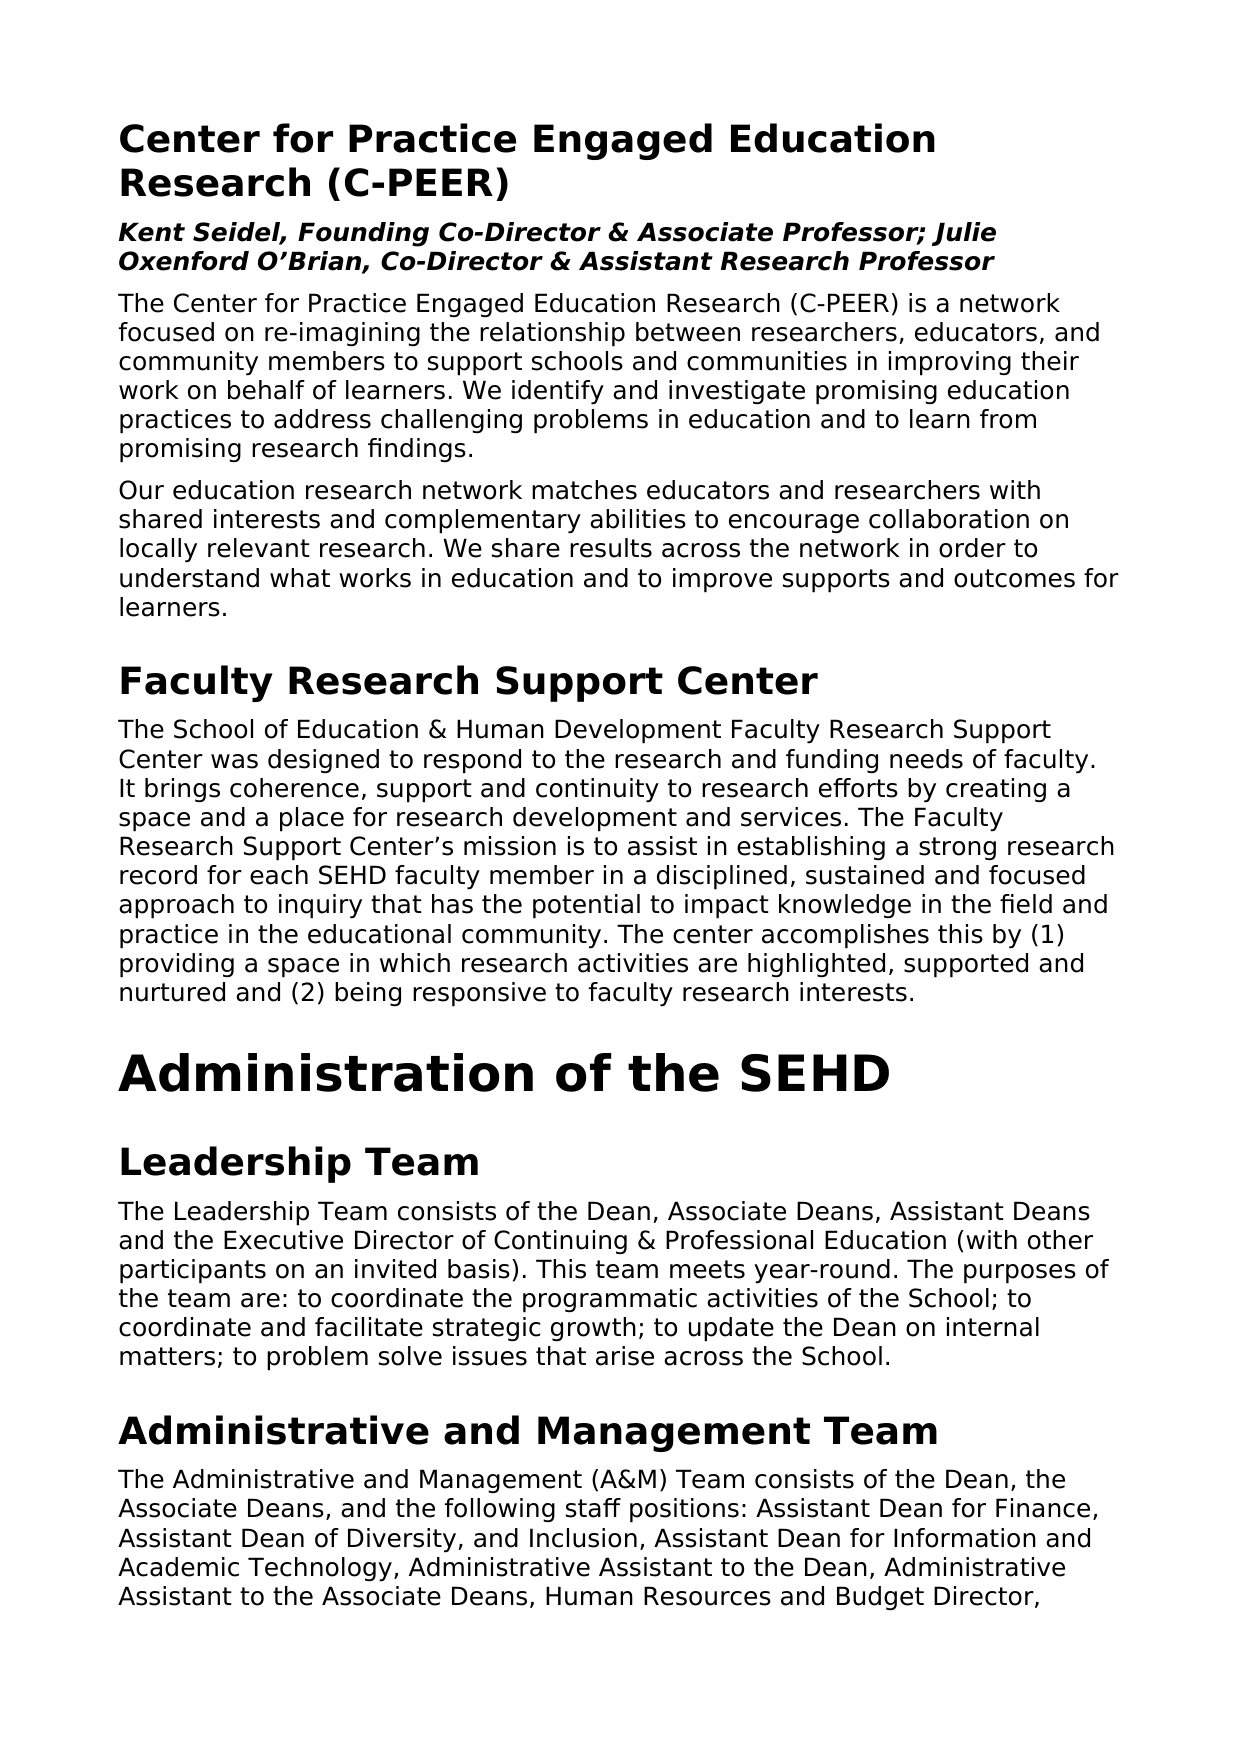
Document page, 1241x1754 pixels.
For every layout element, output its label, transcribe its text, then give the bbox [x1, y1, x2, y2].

subtitle Center for Practice Engaged Education Research (C-PEER) [118, 118, 1122, 205]
subtitle Faculty Research Support Center [118, 659, 1122, 703]
text Our education research network matches educators and researchers with shared interests and complementary abilities to encourage collaboration on locally relevant research. We share results across the network in order to understand what works in education and to improve supports and outcomes for learners. [118, 476, 1122, 622]
text The Leadership Team consists of the Dean, Associate Deans, Assistant Deans and the Executive Director of Continuing & Professional Education (with other participants on an invited basis). This team meets year-round. The purposes of the team are: to coordinate the programmatic activities of the School; to coordinate and facilitate strategic growth; to update the Dean on internal matters; to problem solve issues that arise across the School. [118, 1197, 1122, 1372]
subtitle Administrative and Management Team [118, 1409, 1122, 1453]
text Kent Seidel, Founding Co-Director & Associate Professor; Julie Oxenford O’Brian, Co-Director & Assistant Research Professor [118, 218, 1122, 276]
text The Administrative and Management (A&M) Team consists of the Dean, the Associate Deans, and the following staff positions: Assistant Dean for Finance, Assistant Dean of Diversity, and Inclusion, Assistant Dean for Information and Academic Technology, Administrative Assistant to the Dean, Administrative Assistant to the Associate Deans, Human Resources and Budget Director, [118, 1465, 1122, 1611]
subtitle Leadership Team [118, 1141, 1122, 1184]
text The School of Education & Human Development Faculty Research Support Center was designed to respond to the research and funding needs of faculty. It brings coherence, support and continuity to research efforts by creating a space and a place for research development and services. The Faculty Research Support Center’s mission is to assist in establishing a strong research record for each SEHD faculty member in a disciplined, sustained and focused approach to inquiry that has the potential to impact knowledge in the field and practice in the educational community. The center accomplishes this by (1) providing a space in which research activities are highlighted, supported and nurtured and (2) being responsive to faculty research interests.​​ [118, 716, 1122, 1007]
subtitle Administration of the SEHD [118, 1045, 1122, 1103]
text The Center for Practice Engaged Education Research (C-PEER) is a network focused on re-imagining the relationship between researchers, educators, and community members to support schools and communities in improving their work on behalf of learners. We identify and investigate promising education practices to address challenging problems in education and to learn from promising research findings. [118, 289, 1122, 464]
